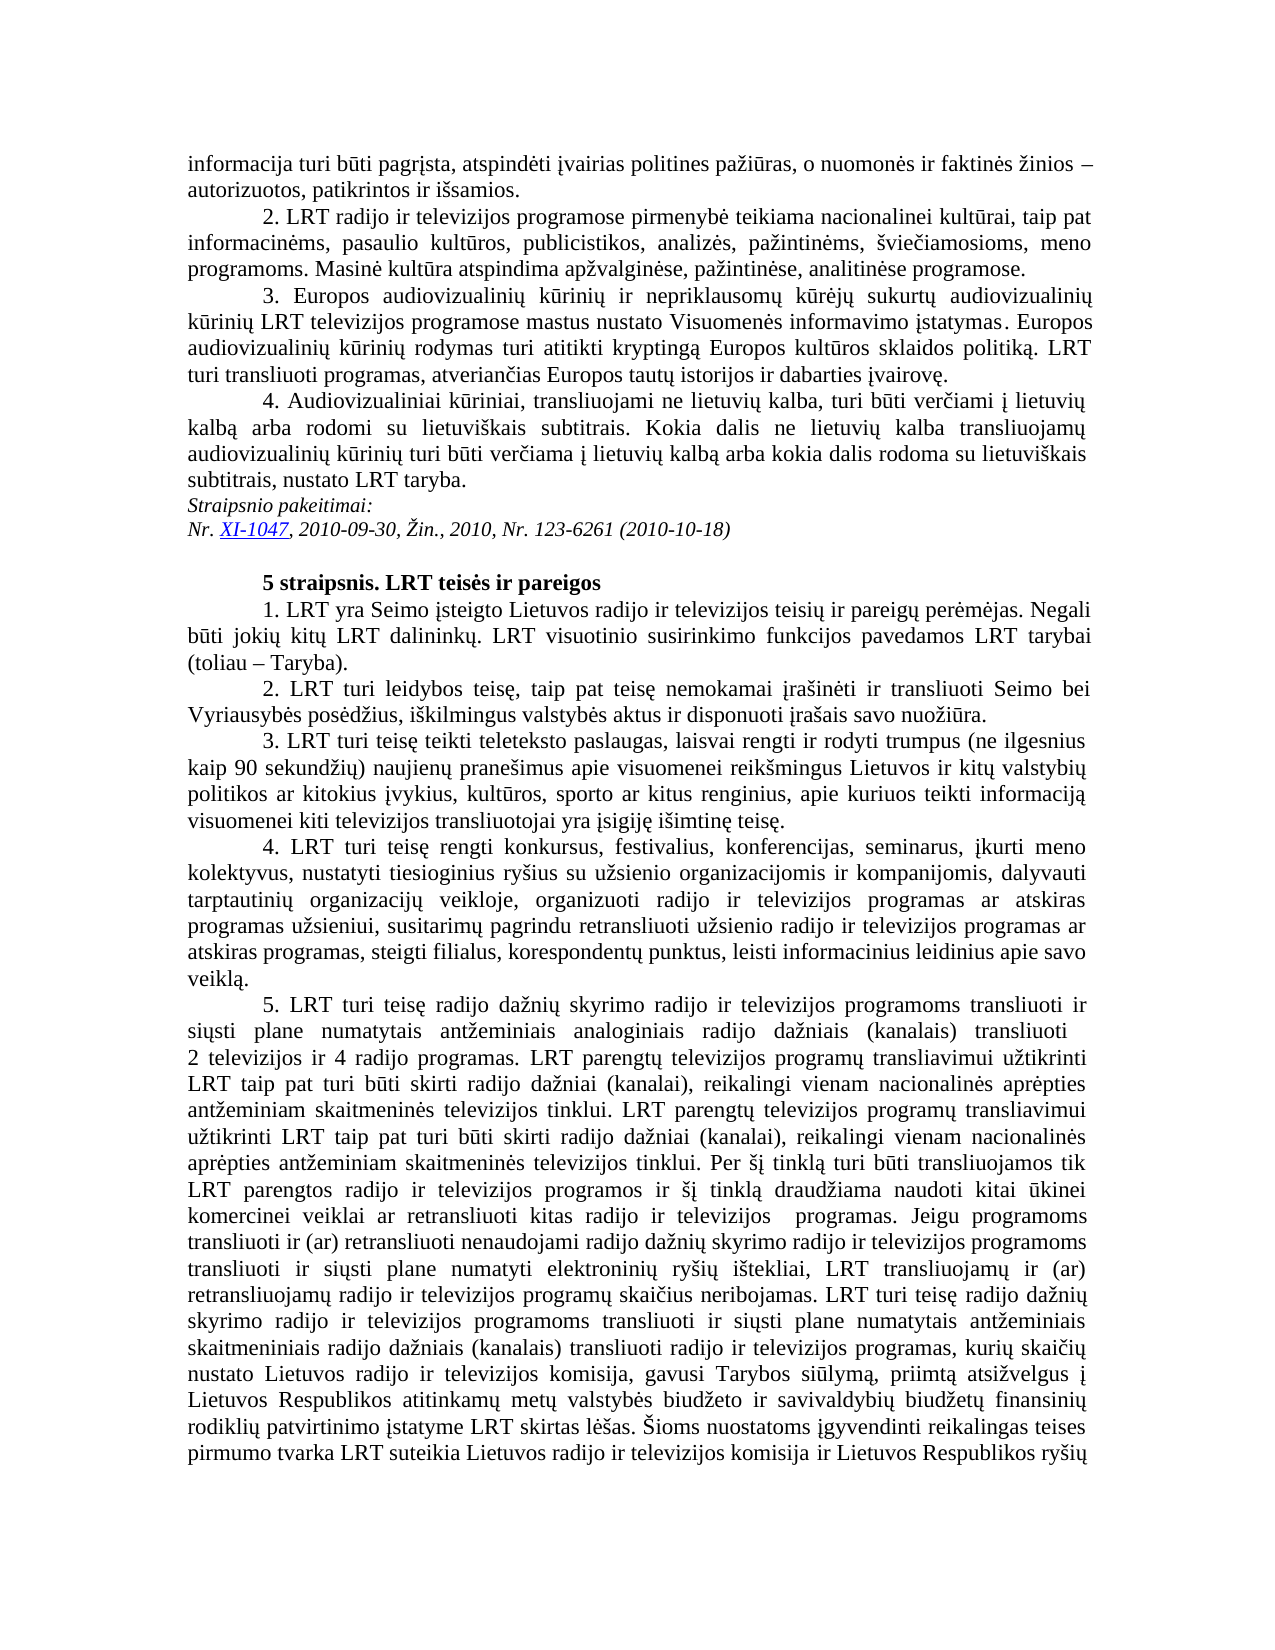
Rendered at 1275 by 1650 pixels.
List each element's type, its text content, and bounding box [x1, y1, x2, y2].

text 2. LRT turi leidybos teisę, taip pat teisę nemokamai įrašinėti ir transliuoti Seimo bei Vyriausybės posėdžius, iškilmingus valstybės aktus ir disponuoti įrašais savo nuožiūra. [187, 675, 1093, 728]
text 4. Audiovizualiniai kūriniai, transliuojami ne lietuvių kalba, turi būti verčiami į lietuvių kalbą arba rodomi su lietuviškais subtitrais. Kokia dalis ne lietuvių kalba transliuojamų audiovizualinių kūrinių turi būti verčiama į lietuvių kalbą arba kokia dalis rodoma su lietuviškais subtitrais, nustato LRT taryba. [187, 387, 1087, 493]
text Straipsnio pakeitimai: [187, 493, 1093, 517]
text 3. LRT turi teisę teikti teleteksto paslaugas, laisvai rengti ir rodyti trumpus (ne ilgesnius kaip 90 sekundžių) naujienų pranešimus apie visuomenei reikšmingus Lietuvos ir kitų valstybių politikos ar kitokius įvykius, kultūros, sporto ar kitus renginius, apie kuriuos teikti informaciją visuomenei kiti televizijos transliuotojai yra įsigiję išimtinę teisę. [187, 728, 1087, 833]
text 4. LRT turi teisę rengti konkursus, festivalius, konferencijas, seminarus, įkurti meno kolektyvus, nustatyti tiesioginius ryšius su užsienio organizacijomis ir kompanijomis, dalyvauti tarptautinių organizacijų veikloje, organizuoti radijo ir televizijos programas ar atskiras programas užsieniui, susitarimų pagrindu retransliuoti užsienio radijo ir televizijos programas ar atskiras programas, steigti filialus, korespondentų punktus, leisti informacinius leidinius apie savo veiklą. [187, 833, 1087, 991]
text informacija turi būti pagrįsta, atspindėti įvairias politines pažiūras, o nuomonės ir faktinės žinios – autorizuotos, patikrintos ir išsamios. [187, 150, 1093, 203]
text 1. LRT yra Seimo įsteigto Lietuvos radijo ir televizijos teisių ir pareigų perėmėjas. Negali būti jokių kitų LRT dalininkų. LRT visuotinio susirinkimo funkcijos pavedamos LRT tarybai (toliau – Taryba). [187, 596, 1093, 675]
text 5 straipsnis. LRT teisės ir pareigos [187, 569, 1093, 596]
text Nr. XI-1047, 2010-09-30, Žin., 2010, Nr. 123-6261 (2010-10-18) [187, 517, 1087, 541]
text 3. Europos audiovizualinių kūrinių ir nepriklausomų kūrėjų sukurtų audiovizualinių kūrinių LRT televizijos programose mastus nustato Visuomenės informavimo įstatymas. Europos audiovizualinių kūrinių rodymas turi atitikti kryptingą Europos kultūros sklaidos politiką. LRT turi transliuoti programas, atveriančias Europos tautų istorijos ir dabarties įvairovę. [187, 282, 1093, 387]
text 5. LRT turi teisę radijo dažnių skyrimo radijo ir televizijos programoms transliuoti ir siųsti plane numatytais antžeminiais analoginiais radijo dažniais (kanalais) transliuoti 2 televizijos ir 4 radijo programas. LRT parengtų televizijos programų transliavimui užtikrinti LRT taip pat turi būti skirti radijo dažniai (kanalai), reikalingi vienam nacionalinės aprėpties antžeminiam skaitmeninės televizijos tinklui. LRT parengtų televizijos programų transliavimui užtikrinti LRT taip pat turi būti skirti radijo dažniai (kanalai), reikalingi vienam nacionalinės aprėpties antžeminiam skaitmeninės televizijos tinklui. Per šį tinklą turi būti transliuojamos tik LRT parengtos radijo ir televizijos programos ir šį tinklą draudžiama naudoti kitai ūkinei komercinei veiklai ar retransliuoti kitas radijo ir televizijos programas. Jeigu programoms transliuoti ir (ar) retransliuoti nenaudojami radijo dažnių skyrimo radijo ir televizijos programoms transliuoti ir siųsti plane numatyti elektroninių ryšių ištekliai, LRT transliuojamų ir (ar) retransliuojamų radijo ir televizijos programų skaičius neribojamas. LRT turi teisę radijo dažnių skyrimo radijo ir televizijos programoms transliuoti ir siųsti plane numatytais antžeminiais skaitmeniniais radijo dažniais (kanalais) transliuoti radijo ir televizijos programas, kurių skaičių nustato Lietuvos radijo ir televizijos komisija, gavusi Tarybos siūlymą, priimtą atsižvelgus į Lietuvos Respublikos atitinkamų metų valstybės biudžeto ir savivaldybių biudžetų finansinių rodiklių patvirtinimo įstatyme LRT skirtas lėšas. Šioms nuostatoms įgyvendinti reikalingas teises pirmumo tvarka LRT suteikia Lietuvos radijo ir televizijos komisija ir Lietuvos Respublikos ryšių [187, 991, 1087, 1466]
text 2. LRT radijo ir televizijos programose pirmenybė teikiama nacionalinei kultūrai, taip pat informacinėms, pasaulio kultūros, publicistikos, analizės, pažintinėms, šviečiamosioms, meno programoms. Masinė kultūra atspindima apžvalginėse, pažintinėse, analitinėse programose. [187, 203, 1093, 282]
